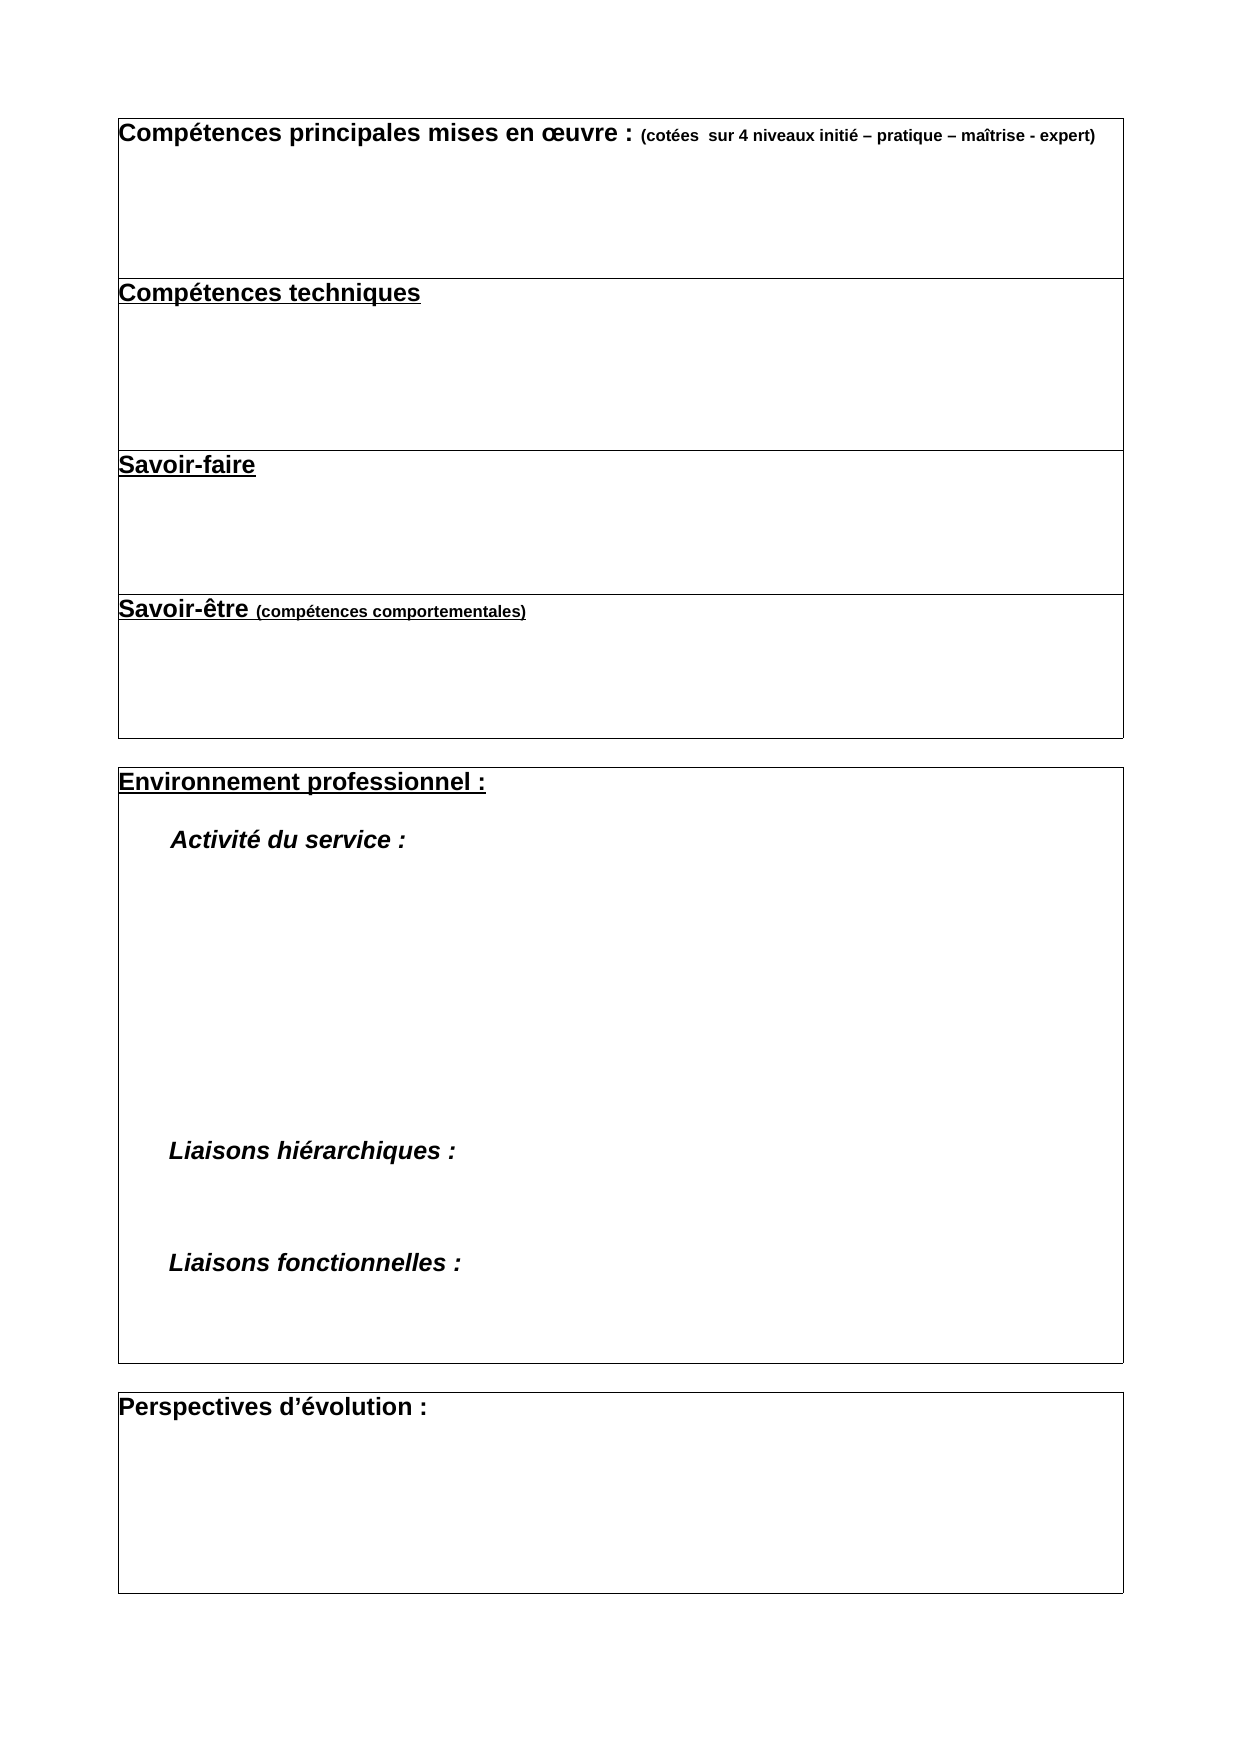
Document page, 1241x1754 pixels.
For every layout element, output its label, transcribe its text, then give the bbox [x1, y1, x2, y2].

table_header Perspectives d’évolution : [119, 1393, 1123, 1593]
table_cell Savoir-être (compétences comportementales) [119, 595, 1123, 738]
table_cell Compétences techniques [119, 279, 1123, 450]
table_header Environnement professionnel : Activité du service : Liaisons hiérarchiques : Liaisons fonctionnelles : [119, 768, 1123, 1363]
table_cell Savoir-faire [119, 451, 1123, 594]
table_header Compétences principales mises en œuvre : (cotées sur 4 niveaux initié – pratique – maîtrise - expert) [119, 119, 1123, 277]
